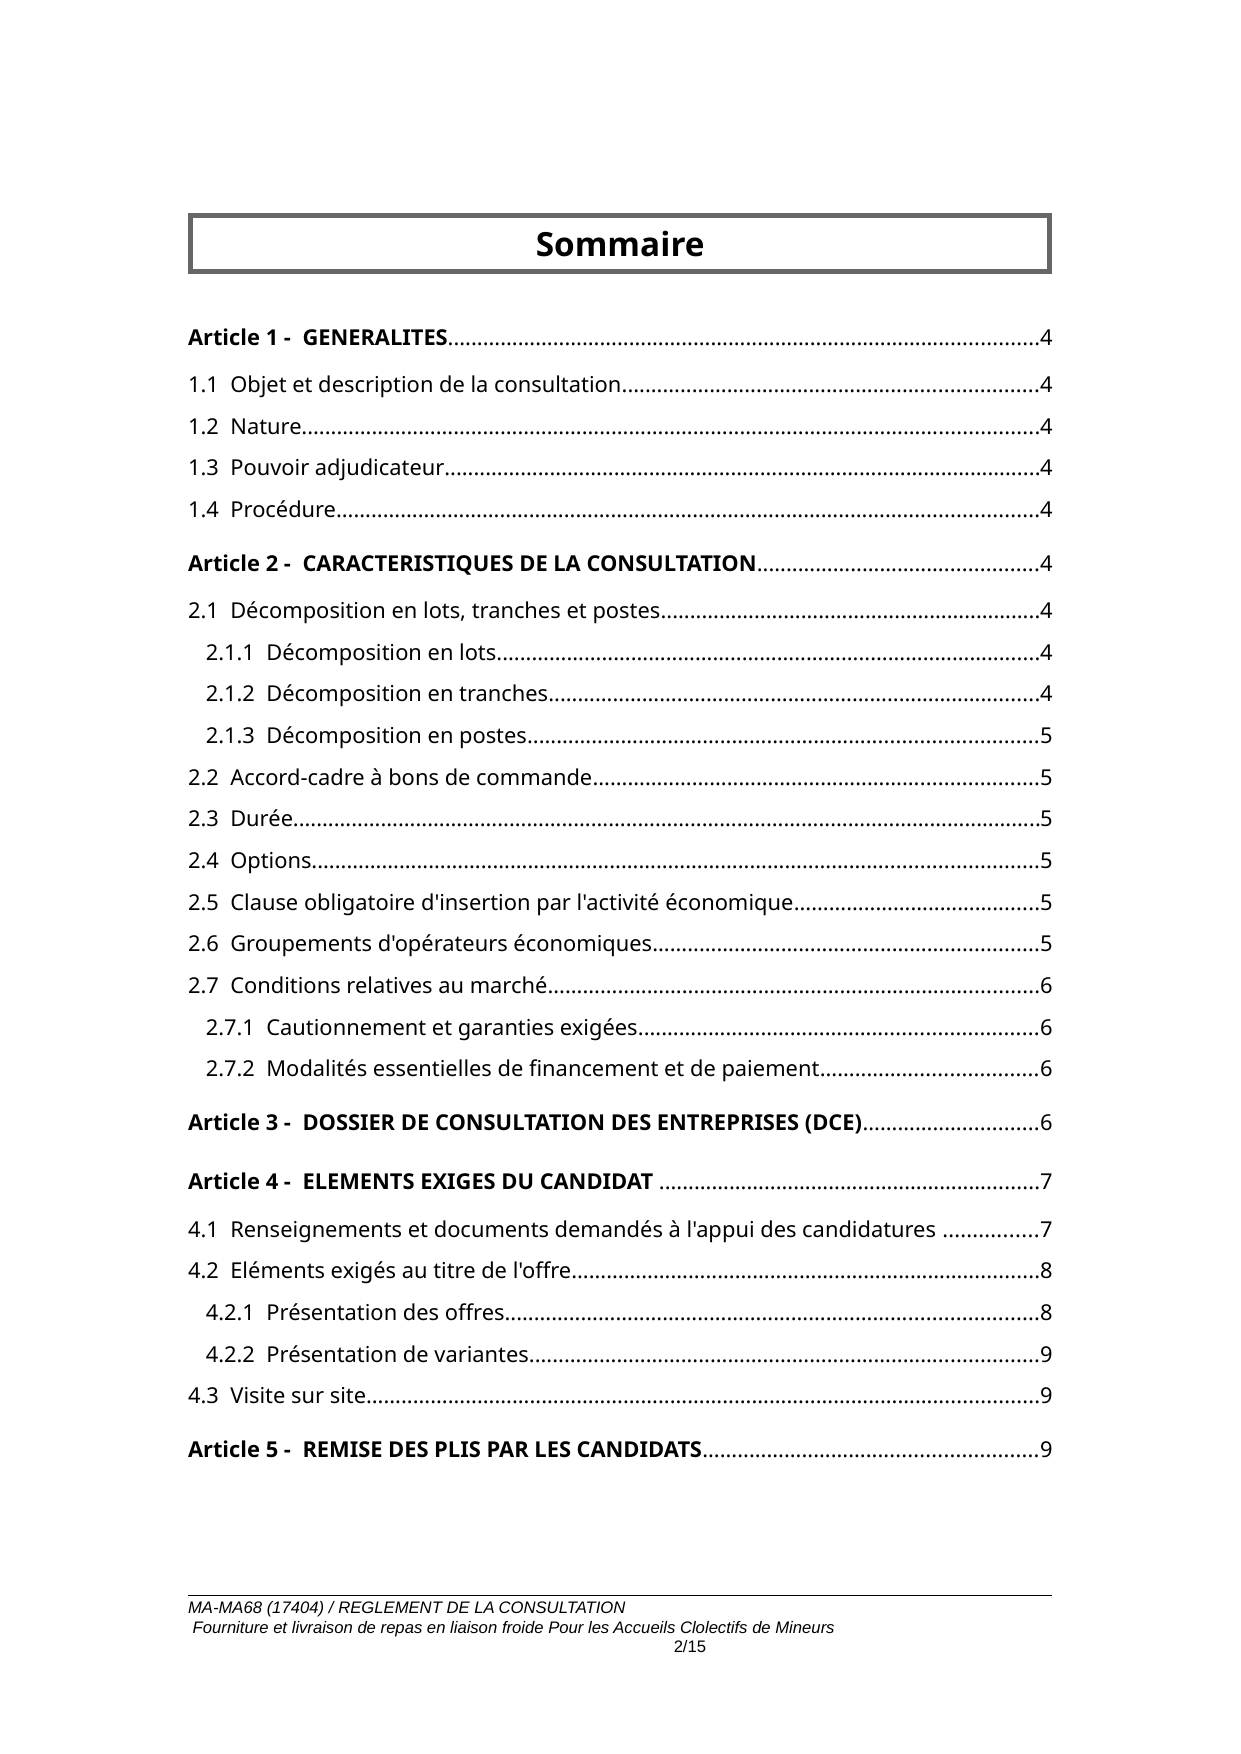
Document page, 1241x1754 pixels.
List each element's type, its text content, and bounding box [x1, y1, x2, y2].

text 4.2 Eléments exigés au titre de l'offre 8 [188, 1255, 1052, 1285]
text 2.1 Décomposition en lots, tranches et postes 4 [188, 595, 1052, 625]
text 2.7.1 Cautionnement et garanties exigées 6 [206, 1012, 1052, 1041]
text 2.6 Groupements d'opérateurs économiques 5 [188, 928, 1052, 958]
subtitle Sommaire [193, 218, 1047, 269]
text 4.2.2 Présentation de variantes 9 [206, 1338, 1052, 1368]
text 2.1.2 Décomposition en tranches 4 [206, 678, 1052, 708]
text Article 5 - REMISE DES PLIS PAR LES CANDIDATS 9 [188, 1434, 1052, 1463]
text 4.2.1 Présentation des offres 8 [206, 1297, 1052, 1327]
text Article 3 - DOSSIER DE CONSULTATION DES ENTREPRISES (DCE) 6 [188, 1107, 1052, 1137]
text 2.4 Options 5 [188, 845, 1052, 875]
text Article 1 - GENERALITES 4 [188, 322, 1052, 351]
text Article 4 - ELEMENTS EXIGES DU CANDIDAT 7 [188, 1166, 1052, 1196]
text 2.2 Accord-cadre à bons de commande 5 [188, 762, 1052, 791]
text 1.3 Pouvoir adjudicateur 4 [188, 452, 1052, 482]
text 1.4 Procédure 4 [188, 494, 1052, 524]
text 2.3 Durée 5 [188, 803, 1052, 833]
text 2.7.2 Modalités essentielles de financement et de paiement 6 [206, 1053, 1052, 1083]
text 2.1.3 Décomposition en postes 5 [206, 720, 1052, 750]
text Article 2 - CARACTERISTIQUES DE LA CONSULTATION 4 [188, 547, 1052, 577]
text 1.1 Objet et description de la consultation 4 [188, 369, 1052, 399]
text 2.7 Conditions relatives au marché 6 [188, 970, 1052, 1000]
text 2.5 Clause obligatoire d'insertion par l'activité économique 5 [188, 887, 1052, 916]
text 2.1.1 Décomposition en lots 4 [206, 637, 1052, 666]
text 4.1 Renseignements et documents demandés à l'appui des candidatures 7 [188, 1213, 1052, 1243]
text 4.3 Visite sur site 9 [188, 1380, 1052, 1410]
text 1.2 Nature 4 [188, 411, 1052, 441]
